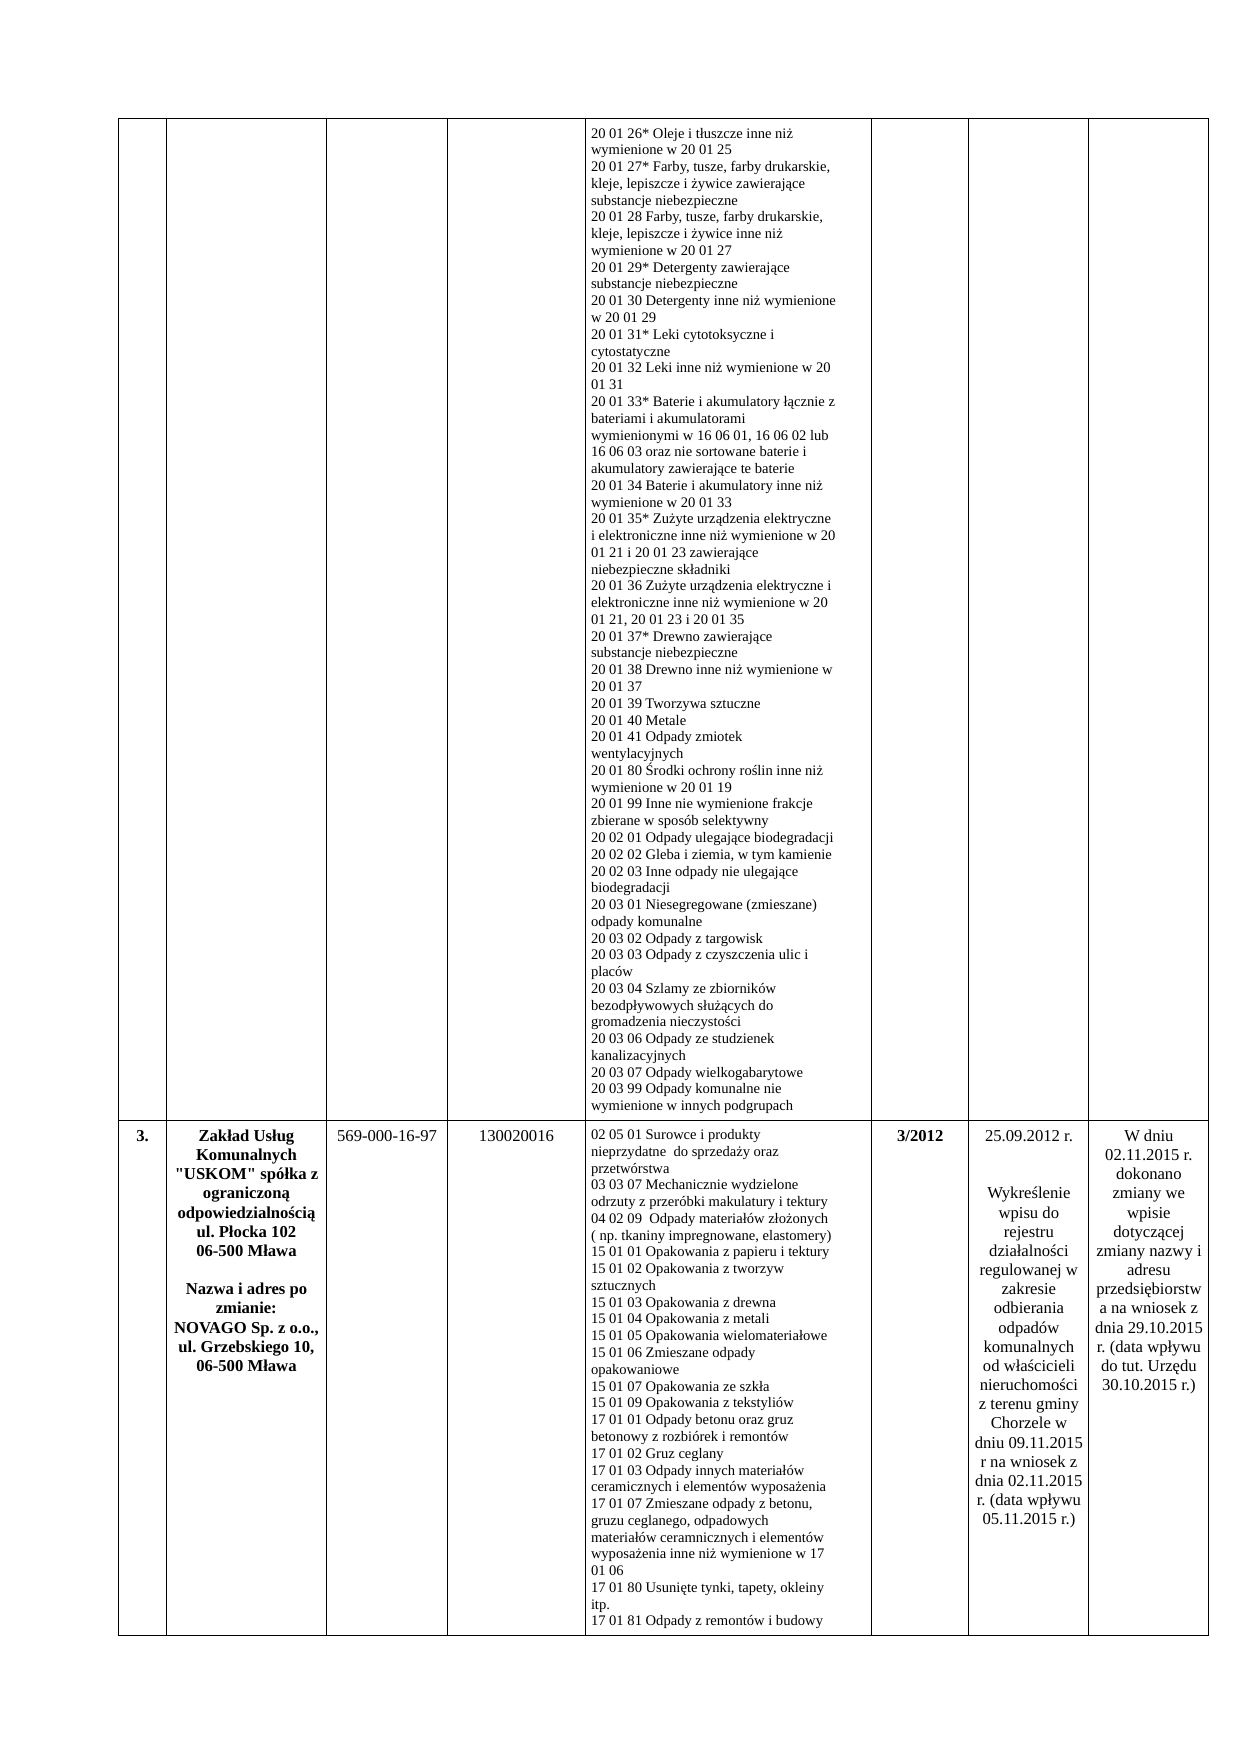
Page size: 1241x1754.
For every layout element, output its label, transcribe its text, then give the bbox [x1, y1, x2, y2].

table_cell 25.09.2012 r. Wykreślenie wpisu do rejestru działalności regulowanej w zakresie odbierania odpadów komunalnych od właścicieli nieruchomości z terenu gminy Chorzele w dniu 09.11.2015 r na wniosek z dnia 02.11.2015 r. (data wpływu 05.11.2015 r.) [969, 1121, 1088, 1635]
table_cell 3/2012 [872, 1121, 968, 1635]
table_cell 3. [119, 1121, 166, 1635]
table_cell [448, 119, 585, 1119]
table_cell [969, 119, 1088, 1119]
table_cell 20 01 26* Oleje i tłuszcze inne niż wymienione w 20 01 25 20 01 27* Farby, tusze, farby drukarskie, kleje, lepiszcze i żywice zawierające substancje niebezpieczne 20 01 28 Farby, tusze, farby drukarskie, kleje, lepiszcze i żywice inne niż wymienione w 20 01 27 20 01 29* Detergenty zawierające substancje niebezpieczne 20 01 30 Detergenty inne niż wymienione w 20 01 29 20 01 31* Leki cytotoksyczne i cytostatyczne 20 01 32 Leki inne niż wymienione w 20 01 31 20 01 33* Baterie i akumulatory łącznie z bateriami i akumulatorami wymienionymi w 16 06 01, 16 06 02 lub 16 06 03 oraz nie sortowane baterie i akumulatory zawierające te baterie 20 01 34 Baterie i akumulatory inne niż wymienione w 20 01 33 20 01 35* Zużyte urządzenia elektryczne i elektroniczne inne niż wymienione w 20 01 21 i 20 01 23 zawierające niebezpieczne składniki 20 01 36 Zużyte urządzenia elektryczne i elektroniczne inne niż wymienione w 20 01 21, 20 01 23 i 20 01 35 20 01 37* Drewno zawierające substancje niebezpieczne 20 01 38 Drewno inne niż wymienione w 20 01 37 20 01 39 Tworzywa sztuczne 20 01 40 Metale 20 01 41 Odpady zmiotek wentylacyjnych 20 01 80 Środki ochrony roślin inne niż wymienione w 20 01 19 20 01 99 Inne nie wymienione frakcje zbierane w sposób selektywny 20 02 01 Odpady ulegające biodegradacji 20 02 02 Gleba i ziemia, w tym kamienie 20 02 03 Inne odpady nie ulegające biodegradacji 20 03 01 Niesegregowane (zmieszane) odpady komunalne 20 03 02 Odpady z targowisk 20 03 03 Odpady z czyszczenia ulic i placów 20 03 04 Szlamy ze zbiorników bezodpływowych służących do gromadzenia nieczystości 20 03 06 Odpady ze studzienek kanalizacyjnych 20 03 07 Odpady wielkogabarytowe 20 03 99 Odpady komunalne nie wymienione w innych podgrupach [586, 119, 871, 1119]
table_cell 569-000-16-97 [327, 1121, 447, 1635]
table_cell [872, 119, 968, 1119]
table_cell 02 05 01 Surowce i produkty nieprzydatne do sprzedaży oraz przetwórstwa 03 03 07 Mechanicznie wydzielone odrzuty z przeróbki makulatury i tektury 04 02 09 Odpady materiałów złożonych ( np. tkaniny impregnowane, elastomery) 15 01 01 Opakowania z papieru i tektury 15 01 02 Opakowania z tworzyw sztucznych 15 01 03 Opakowania z drewna 15 01 04 Opakowania z metali 15 01 05 Opakowania wielomateriałowe 15 01 06 Zmieszane odpady opakowaniowe 15 01 07 Opakowania ze szkła 15 01 09 Opakowania z tekstyliów 17 01 01 Odpady betonu oraz gruz betonowy z rozbiórek i remontów 17 01 02 Gruz ceglany 17 01 03 Odpady innych materiałów ceramicznych i elementów wyposażenia 17 01 07 Zmieszane odpady z betonu, gruzu ceglanego, odpadowych materiałów ceramnicznych i elementów wyposażenia inne niż wymienione w 17 01 06 17 01 80 Usunięte tynki, tapety, okleiny itp. 17 01 81 Odpady z remontów i budowy [586, 1121, 871, 1635]
table_cell [167, 119, 326, 1119]
table_cell W dniu 02.11.2015 r. dokonano zmiany we wpisie dotyczącej zmiany nazwy i adresu przedsiębiorstwa na wniosek z dnia 29.10.2015 r. (data wpływu do tut. Urzędu 30.10.2015 r.) [1089, 1121, 1208, 1635]
table_cell [327, 119, 447, 1119]
table_cell [119, 119, 166, 1119]
table_cell [1089, 119, 1208, 1119]
table_cell 130020016 [448, 1121, 585, 1635]
table_cell Zakład Usług Komunalnych "USKOM" spółka z ograniczoną odpowiedzialnością ul. Płocka 102 06-500 Mława Nazwa i adres po zmianie: NOVAGO Sp. z o.o., ul. Grzebskiego 10, 06-500 Mława [167, 1121, 326, 1635]
